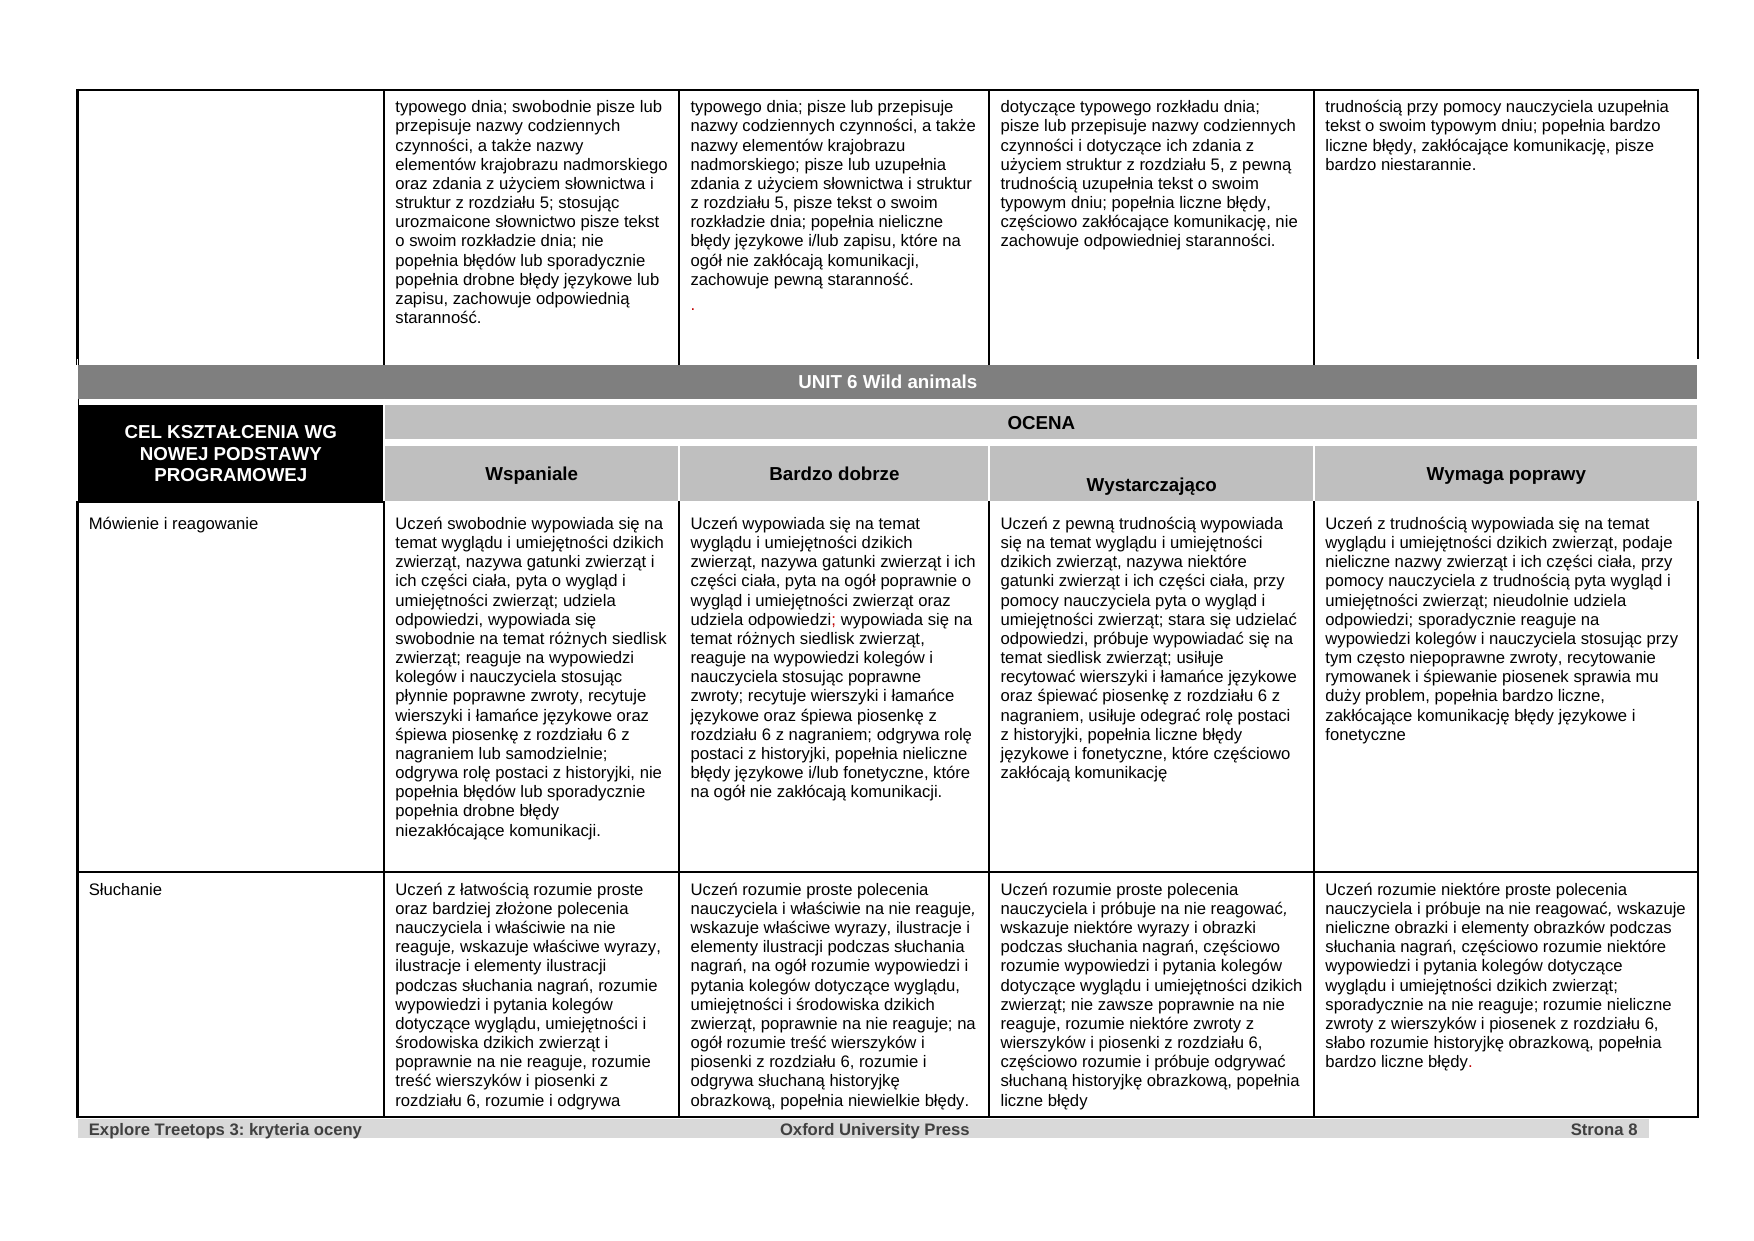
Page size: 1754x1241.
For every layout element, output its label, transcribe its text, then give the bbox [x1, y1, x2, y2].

table_cell Bardzo dobrze [680, 446, 988, 501]
table_cell Wymaga poprawy [1315, 446, 1697, 501]
table_cell Wspaniale [385, 446, 678, 501]
table_cell UNIT 6 Wild animals [78, 365, 1697, 399]
table_cell Uczeń swobodnie wypowiada się na temat wyglądu i umiejętności dzikich zwierząt, nazywa gatunki zwierząt i ich części ciała, pyta o wygląd i umiejętności zwierząt; udziela odpowiedzi, wypowiada się swobodnie na temat różnych siedlisk zwierząt; reaguje na wypowiedzi kolegów i nauczyciela stosując płynnie poprawne zwroty, recytuje wierszyki i łamańce językowe oraz śpiewa piosenkę z rozdziału 6 z nagraniem lub samodzielnie; odgrywa rolę postaci z historyjki, nie popełnia błędów lub sporadycznie popełnia drobne błędy niezakłócające komunikacji. [385, 508, 678, 871]
table_cell Uczeń wypowiada się na temat wyglądu i umiejętności dzikich zwierząt, nazywa gatunki zwierząt i ich części ciała, pyta na ogół poprawnie o wygląd i umiejętności zwierząt oraz udziela odpowiedzi; wypowiada się na temat różnych siedlisk zwierząt, reaguje na wypowiedzi kolegów i nauczyciela stosując poprawne zwroty; recytuje wierszyki i łamańce językowe oraz śpiewa piosenkę z rozdziału 6 z nagraniem; odgrywa rolę postaci z historyjki, popełnia nieliczne błędy językowe i/lub fonetyczne, które na ogół nie zakłócają komunikacji. [680, 508, 988, 871]
table_cell Uczeń rozumie proste polecenia nauczyciela i próbuje na nie reagować, wskazuje niektóre wyrazy i obrazki podczas słuchania nagrań, częściowo rozumie wypowiedzi i pytania kolegów dotyczące wyglądu i umiejętności dzikich zwierząt; nie zawsze poprawnie na nie reaguje, rozumie niektóre zwroty z wierszyków i piosenki z rozdziału 6, częściowo rozumie i próbuje odgrywać słuchaną historyjkę obrazkową, popełnia liczne błędy [990, 873, 1313, 1116]
table_cell dotyczące typowego rozkładu dnia; pisze lub przepisuje nazwy codziennych czynności i dotyczące ich zdania z użyciem struktur z rozdziału 5, z pewną trudnością uzupełnia tekst o swoim typowym dniu; popełnia liczne błędy, częściowo zakłócające komunikację, nie zachowuje odpowiedniej staranności. [990, 91, 1313, 359]
table_cell Uczeń z pewną trudnością wypowiada się na temat wyglądu i umiejętności dzikich zwierząt, nazywa niektóre gatunki zwierząt i ich części ciała, przy pomocy nauczyciela pyta o wygląd i umiejętności zwierząt; stara się udzielać odpowiedzi, próbuje wypowiadać się na temat siedlisk zwierząt; usiłuje recytować wierszyki i łamańce językowe oraz śpiewać piosenkę z rozdziału 6 z nagraniem, usiłuje odegrać rolę postaci z historyjki, popełnia liczne błędy językowe i fonetyczne, które częściowo zakłócają komunikację [990, 508, 1313, 871]
table_cell typowego dnia; swobodnie pisze lub przepisuje nazwy codziennych czynności, a także nazwy elementów krajobrazu nadmorskiego oraz zdania z użyciem słownictwa i struktur z rozdziału 5; stosując urozmaicone słownictwo pisze tekst o swoim rozkładzie dnia; nie popełnia błędów lub sporadycznie popełnia drobne błędy językowe lub zapisu, zachowuje odpowiednią staranność. [385, 91, 678, 359]
table_cell Uczeń rozumie proste polecenia nauczyciela i właściwie na nie reaguje, wskazuje właściwe wyrazy, ilustracje i elementy ilustracji podczas słuchania nagrań, na ogół rozumie wypowiedzi i pytania kolegów dotyczące wyglądu, umiejętności i środowiska dzikich zwierząt, poprawnie na nie reaguje; na ogół rozumie treść wierszyków i piosenki z rozdziału 6, rozumie i odgrywa słuchaną historyjkę obrazkową, popełnia niewielkie błędy. [680, 873, 988, 1116]
table_cell OCENA [385, 405, 1697, 439]
table_cell trudnością przy pomocy nauczyciela uzupełnia tekst o swoim typowym dniu; popełnia bardzo liczne błędy, zakłócające komunikację, pisze bardzo niestarannie. [1315, 91, 1697, 359]
table_cell Uczeń z trudnością wypowiada się na temat wyglądu i umiejętności dzikich zwierząt, podaje nieliczne nazwy zwierząt i ich części ciała, przy pomocy nauczyciela z trudnością pyta wygląd i umiejętności zwierząt; nieudolnie udziela odpowiedzi; sporadycznie reaguje na wypowiedzi kolegów i nauczyciela stosując przy tym często niepoprawne zwroty, recytowanie rymowanek i śpiewanie piosenek sprawia mu duży problem, popełnia bardzo liczne, zakłócające komunikację błędy językowe i fonetyczne [1315, 508, 1697, 871]
table_cell CEL KSZTAŁCENIA WG NOWEJ PODSTAWY PROGRAMOWEJ [78, 400, 383, 501]
table_cell Mówienie i reagowanie [79, 503, 383, 871]
table_cell [79, 91, 383, 359]
table_cell Słuchanie [79, 873, 383, 1116]
table_cell typowego dnia; pisze lub przepisuje nazwy codziennych czynności, a także nazwy elementów krajobrazu nadmorskiego; pisze lub uzupełnia zdania z użyciem słownictwa i struktur z rozdziału 5, pisze tekst o swoim rozkładzie dnia; popełnia nieliczne błędy językowe i/lub zapisu, które na ogół nie zakłócają komunikacji, zachowuje pewną staranność. . [680, 91, 988, 359]
table_cell Uczeń z łatwością rozumie proste oraz bardziej złożone polecenia nauczyciela i właściwie na nie reaguje, wskazuje właściwe wyrazy, ilustracje i elementy ilustracji podczas słuchania nagrań, rozumie wypowiedzi i pytania kolegów dotyczące wyglądu, umiejętności i środowiska dzikich zwierząt i poprawnie na nie reaguje, rozumie treść wierszyków i piosenki z rozdziału 6, rozumie i odgrywa [385, 873, 678, 1116]
table_cell Wystarczająco [990, 446, 1313, 501]
table_cell Uczeń rozumie niektóre proste polecenia nauczyciela i próbuje na nie reagować, wskazuje nieliczne obrazki i elementy obrazków podczas słuchania nagrań, częściowo rozumie niektóre wypowiedzi i pytania kolegów dotyczące wyglądu i umiejętności dzikich zwierząt; sporadycznie na nie reaguje; rozumie nieliczne zwroty z wierszyków i piosenek z rozdziału 6, słabo rozumie historyjkę obrazkową, popełnia bardzo liczne błędy. [1315, 873, 1697, 1116]
